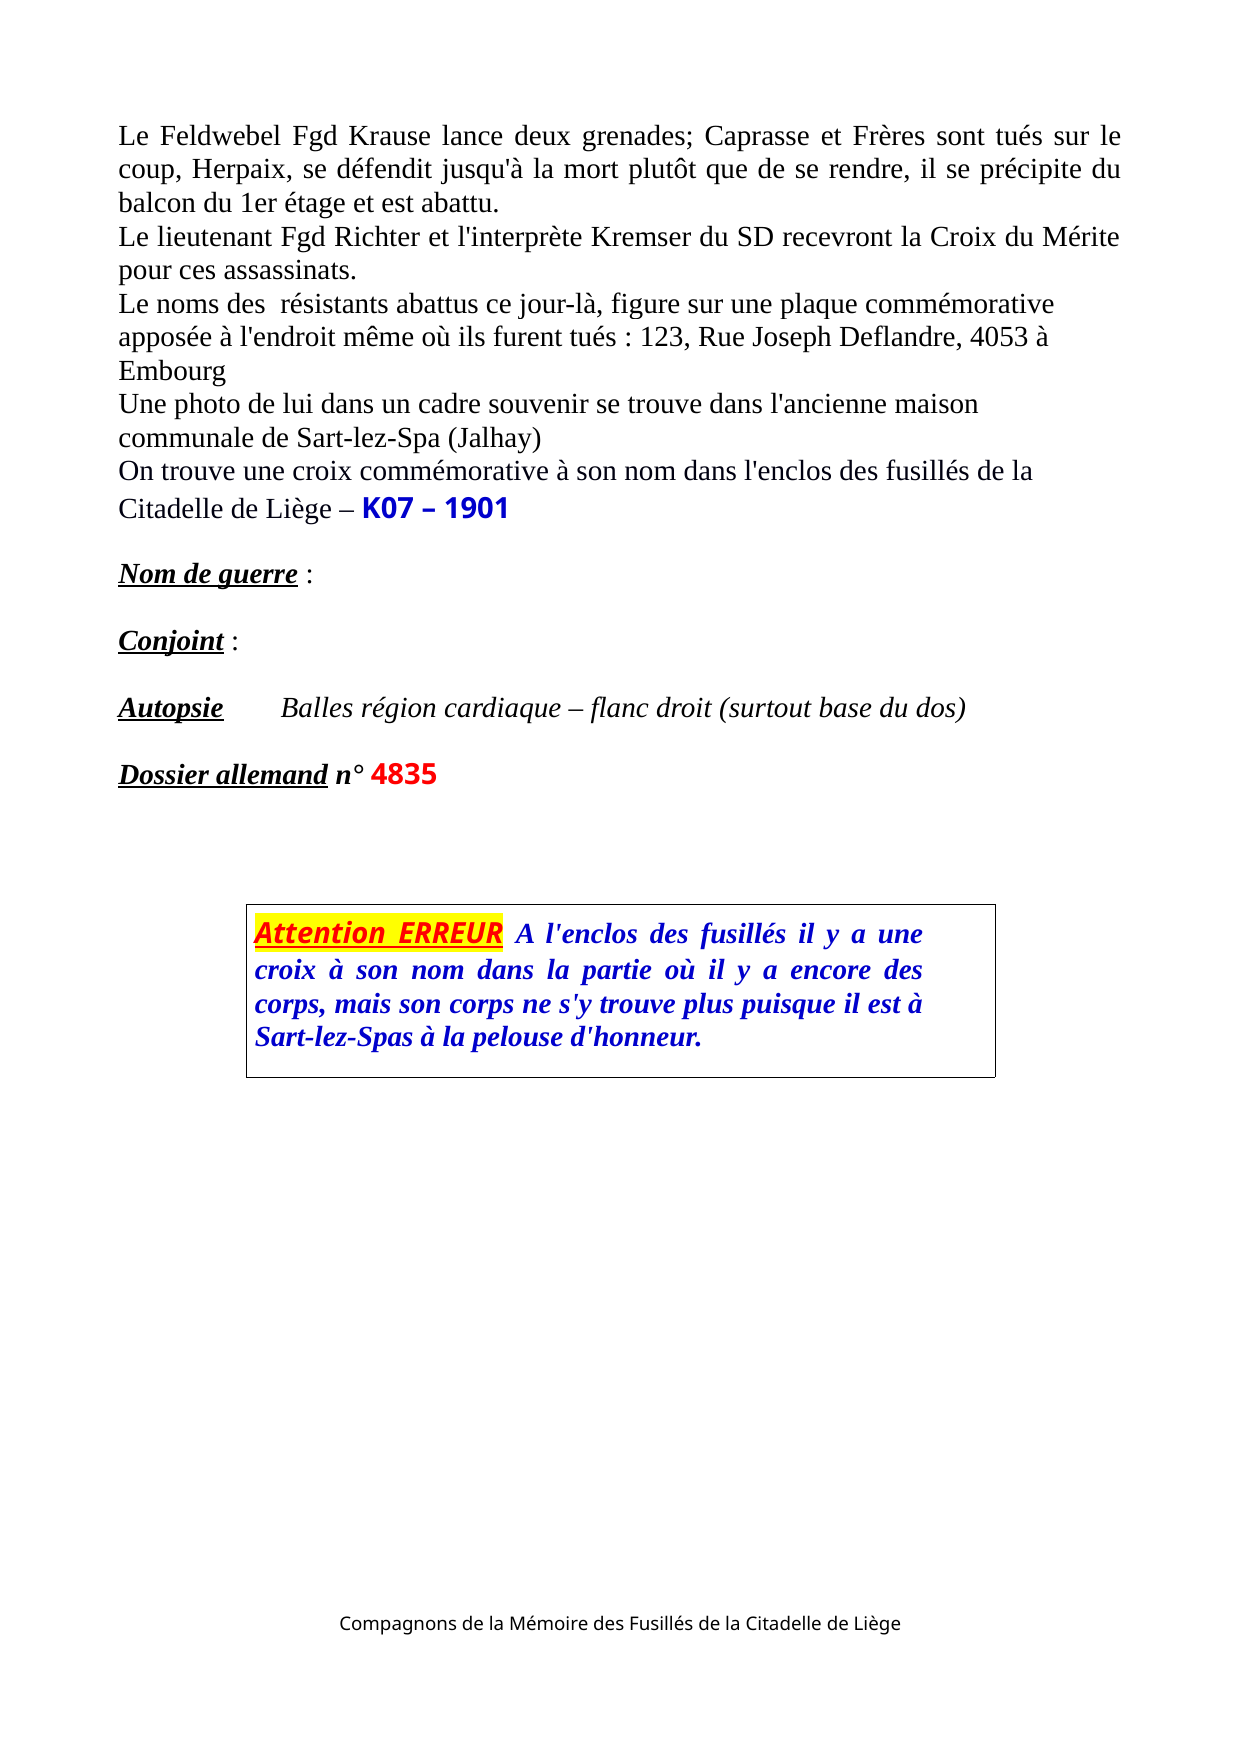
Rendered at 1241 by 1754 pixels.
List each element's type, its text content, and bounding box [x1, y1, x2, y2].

text Conjoint : [118, 623, 1122, 657]
text Attention ERREUR A l'enclos des fusillés il y a une croix à son nom dans la partie où il y a encore des corps, mais son corps ne s'y trouve plus puisque il est à Sart-lez-Spas à la pelouse d'honneur. [254, 913, 927, 1053]
text Le lieutenant Fgd Richter et l'interprète Kremser du SD recevront la Croix du Mérite pour ces assassinats. [118, 219, 1122, 286]
text Autopsie Balles région cardiaque – flanc droit (surtout base du dos) [118, 690, 1063, 724]
text Nom de guerre : [118, 556, 1122, 590]
text Dossier allemand n° 4835 [118, 753, 1063, 793]
text Le Feldwebel Fgd Krause lance deux grenades; Caprasse et Frères sont tués sur le coup, Herpaix, se défendit jusqu'à la mort plutôt que de se rendre, il se précipite du balcon du 1er étage et est abattu. [118, 118, 1122, 219]
text Le noms des résistants abattus ce jour-là, figure sur une plaque commémorative apposée à l'endroit même où ils furent tués : 123, Rue Joseph Deflandre, 4053 à Embourg Une photo de lui dans un cadre souvenir se trouve dans l'ancienne maison communale de Sart-lez-Spa (Jalhay) On trouve une croix commémorative à son nom dans l'enclos des fusillés de la Citadelle de Liège – K07 – 1901 [118, 286, 1063, 527]
